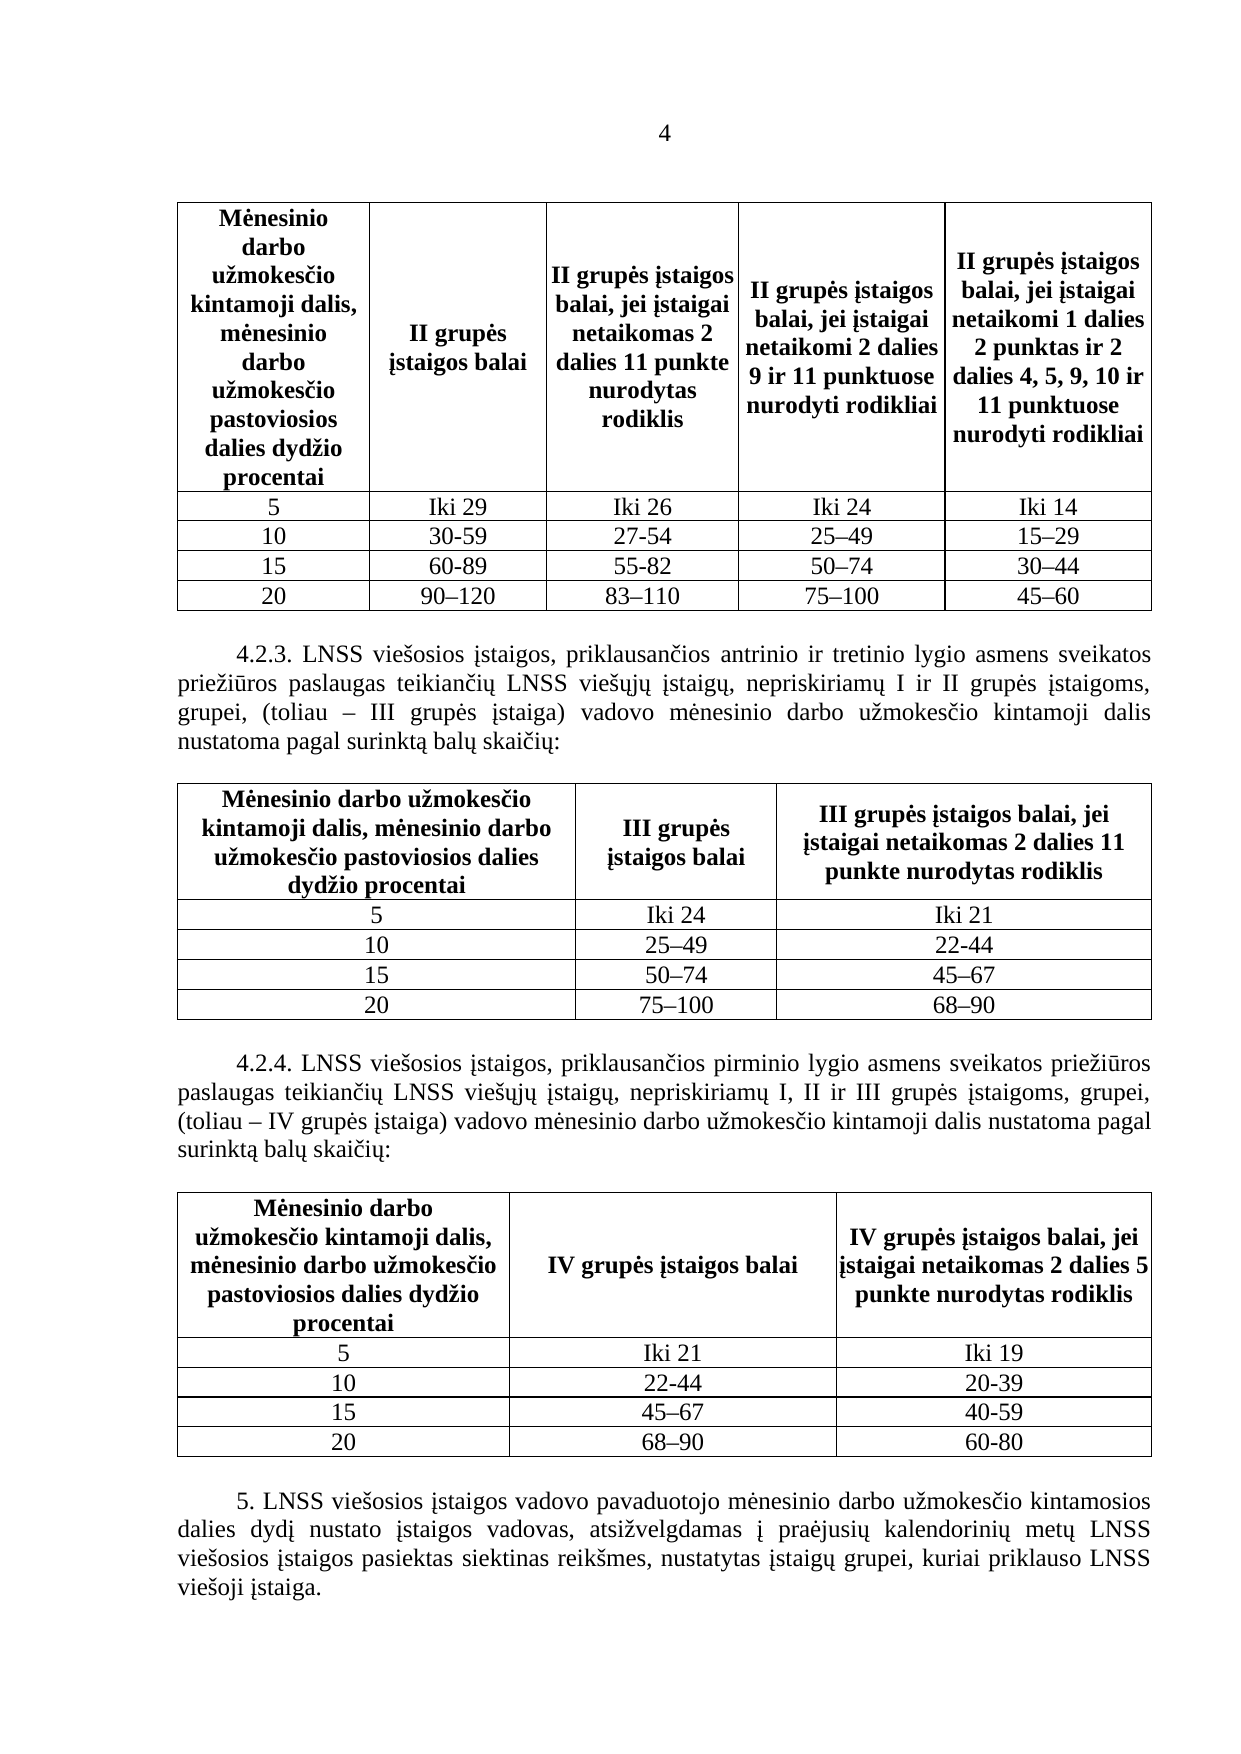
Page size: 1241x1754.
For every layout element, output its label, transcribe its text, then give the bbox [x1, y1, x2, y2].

table_cell 20-39 [837, 1368, 1151, 1396]
table_cell 68–90 [510, 1427, 836, 1456]
table_header IV grupės įstaigos balai [510, 1193, 836, 1337]
table_cell Iki 26 [547, 492, 738, 520]
table_cell 75–100 [576, 990, 776, 1018]
table_cell 27-54 [547, 521, 738, 550]
table_cell 20 [178, 990, 575, 1018]
table_header II grupės įstaigos balai, jei įstaigai netaikomi 2 dalies 9 ir 11 punktuose nurodyti rodikliai [739, 203, 944, 491]
table_cell 10 [178, 521, 369, 550]
table_cell 20 [178, 1427, 509, 1456]
table_cell 5 [178, 900, 575, 929]
table_cell 5 [178, 1338, 509, 1367]
table_cell 15–29 [946, 521, 1151, 550]
text 4.2.4. LNSS viešosios įstaigos, priklausančios pirminio lygio asmens sveikatos priežiūros paslaugas teikiančių LNSS viešųjų įstaigų, nepriskiriamų I, II ir III grupės įstaigoms, grupei, (toliau – IV grupės įstaiga) vadovo mėnesinio darbo užmokesčio kintamoji dalis nustatoma pagal surinktą balų skaičių: [177, 1048, 1152, 1163]
table_header III grupės įstaigos balai, jei įstaigai netaikomas 2 dalies 11 punkte nurodytas rodiklis [777, 784, 1151, 899]
table_cell 83–110 [547, 581, 738, 610]
table_cell 30-59 [370, 521, 546, 550]
table_cell Iki 24 [739, 492, 944, 520]
table_cell Iki 14 [946, 492, 1151, 520]
table_header II grupės įstaigos balai, jei įstaigai netaikomi 1 dalies 2 punktas ir 2 dalies 4, 5, 9, 10 ir 11 punktuose nurodyti rodikliai [946, 203, 1151, 491]
table_cell 75–100 [739, 581, 944, 610]
table_cell 22-44 [510, 1368, 836, 1396]
table_header Mėnesinio darbo užmokesčio kintamoji dalis, mėnesinio darbo užmokesčio pastoviosios dalies dydžio procentai [178, 784, 575, 899]
table_cell Iki 19 [837, 1338, 1151, 1367]
table_header IV grupės įstaigos balai, jei įstaigai netaikomas 2 dalies 5 punkte nurodytas rodiklis [837, 1193, 1151, 1337]
table_cell 45–67 [777, 960, 1151, 989]
table_header II grupės įstaigos balai, jei įstaigai netaikomas 2 dalies 11 punkte nurodytas rodiklis [547, 203, 738, 491]
table_cell 60-80 [837, 1427, 1151, 1456]
text 5. LNSS viešosios įstaigos vadovo pavaduotojo mėnesinio darbo užmokesčio kintamosios dalies dydį nustato įstaigos vadovas, atsižvelgdamas į praėjusių kalendorinių metų LNSS viešosios įstaigos pasiektas siektinas reikšmes, nustatytas įstaigų grupei, kuriai priklauso LNSS viešoji įstaiga. [177, 1486, 1152, 1601]
table_cell Iki 21 [510, 1338, 836, 1367]
table_cell 22-44 [777, 930, 1151, 959]
table_cell 90–120 [370, 581, 546, 610]
table_cell 10 [178, 1368, 509, 1396]
table_cell 60-89 [370, 551, 546, 580]
table_cell 15 [178, 1398, 509, 1426]
table_cell 30–44 [946, 551, 1151, 580]
table_header Mėnesinio darbo užmokesčio kintamoji dalis, mėnesinio darbo užmokesčio pastoviosios dalies dydžio procentai [178, 1193, 509, 1337]
text 4.2.3. LNSS viešosios įstaigos, priklausančios antrinio ir tretinio lygio asmens sveikatos priežiūros paslaugas teikiančių LNSS viešųjų įstaigų, nepriskiriamų I ir II grupės įstaigoms, grupei, (toliau – III grupės įstaiga) vadovo mėnesinio darbo užmokesčio kintamoji dalis nustatoma pagal surinktą balų skaičių: [177, 639, 1152, 754]
table_cell 68–90 [777, 990, 1151, 1018]
table_cell 40-59 [837, 1398, 1151, 1426]
table_cell 45–60 [946, 581, 1151, 610]
table_cell 15 [178, 551, 369, 580]
table_cell 25–49 [739, 521, 944, 550]
table_header II grupės įstaigos balai [370, 203, 546, 491]
table_cell 45–67 [510, 1398, 836, 1426]
table_cell Iki 21 [777, 900, 1151, 929]
table_cell 15 [178, 960, 575, 989]
table_cell 20 [178, 581, 369, 610]
table_header Mėnesinio darbo užmokesčio kintamoji dalis, mėnesinio darbo užmokesčio pastoviosios dalies dydžio procentai [178, 203, 369, 491]
table_header III grupės įstaigos balai [576, 784, 776, 899]
table_cell 55-82 [547, 551, 738, 580]
table_cell Iki 29 [370, 492, 546, 520]
table_cell 50–74 [739, 551, 944, 580]
table_cell 50–74 [576, 960, 776, 989]
table_cell 5 [178, 492, 369, 520]
table_cell 25–49 [576, 930, 776, 959]
table_cell Iki 24 [576, 900, 776, 929]
table_cell 10 [178, 930, 575, 959]
